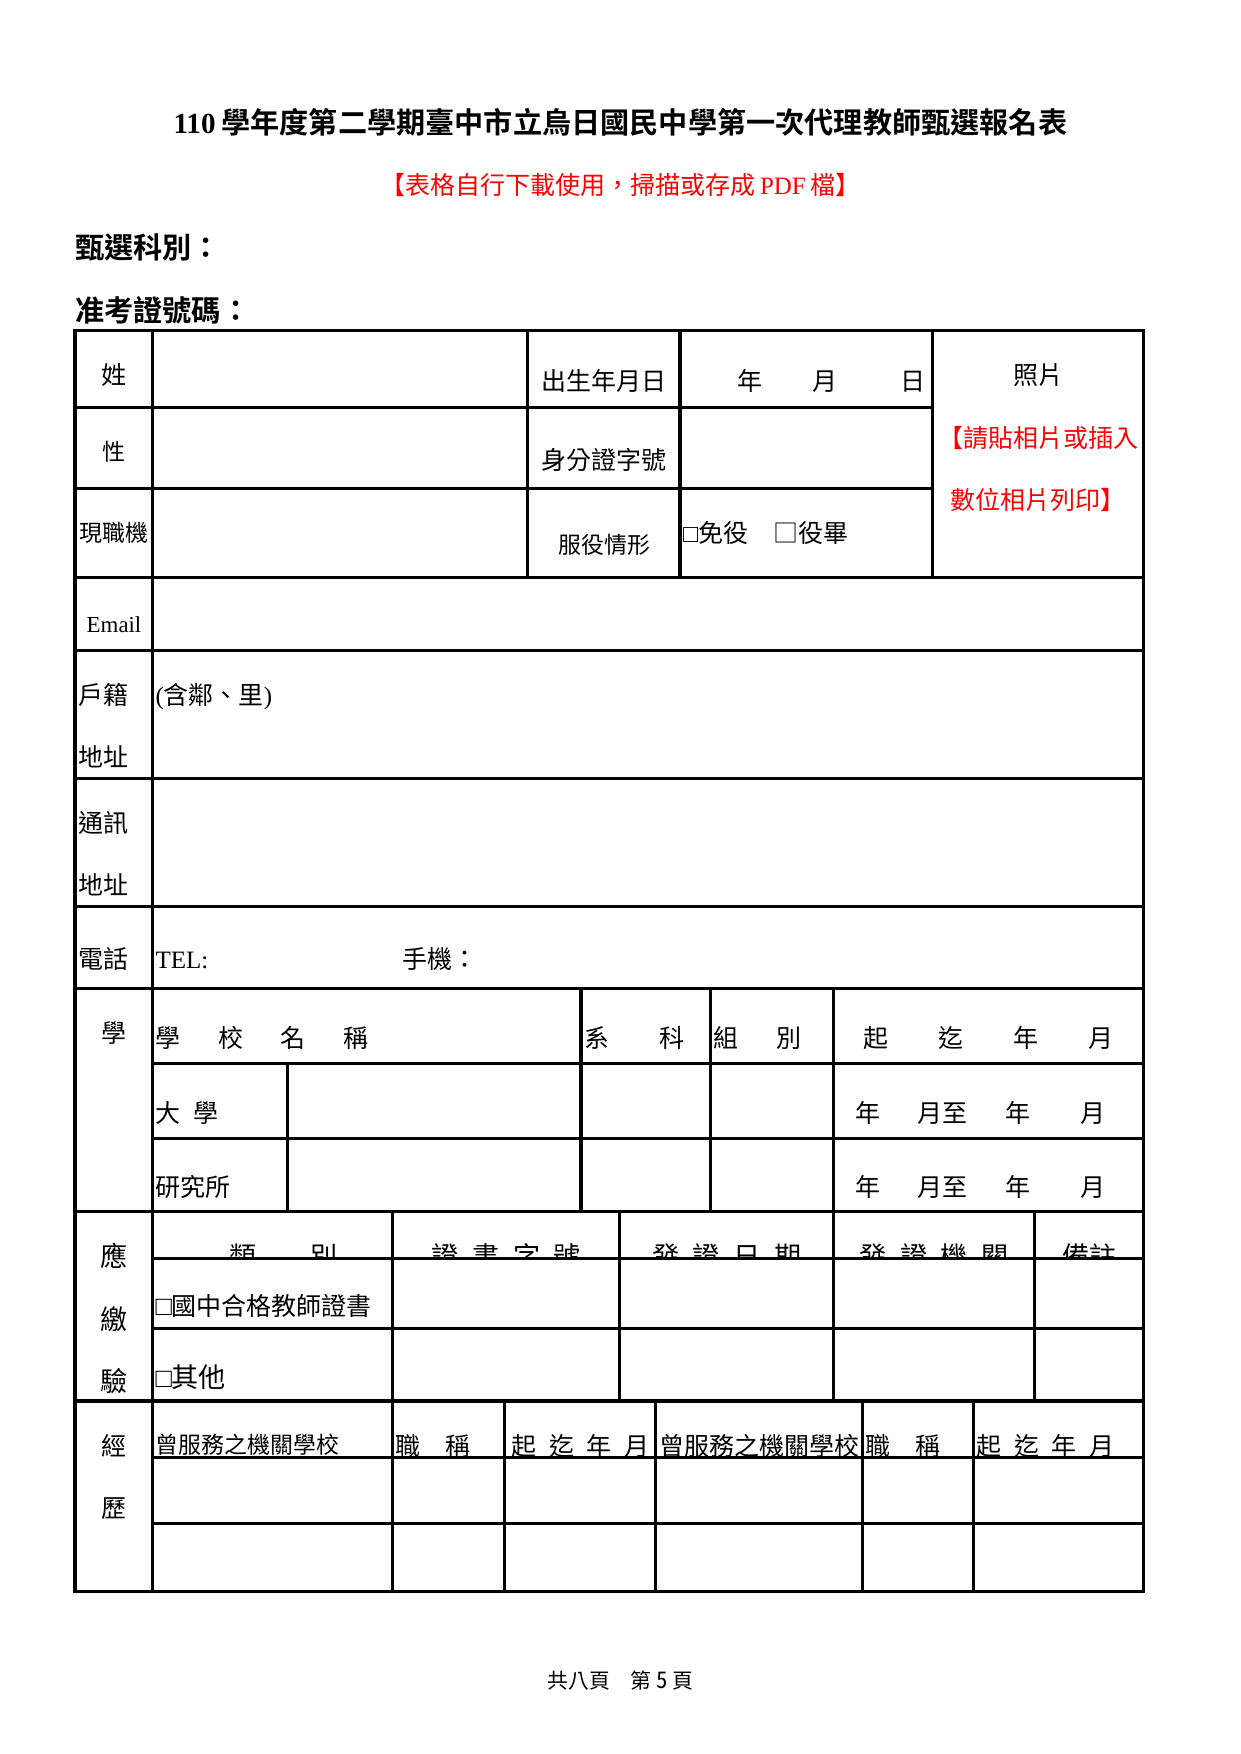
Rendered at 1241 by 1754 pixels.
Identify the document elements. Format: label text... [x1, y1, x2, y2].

table_cell [975, 1525, 1142, 1590]
table_cell 戶籍地址 [77, 652, 151, 777]
table_cell 年 月至 年 月 [835, 1140, 1142, 1210]
table_cell 現職機關學校 [77, 490, 151, 576]
text 准考證號碼： [75, 267, 1165, 329]
table_cell [835, 1330, 1033, 1399]
text 【表格自行下載使用，掃描或存成PDF檔】 [75, 142, 1165, 204]
table_cell 學 歷 [77, 990, 151, 1210]
table_cell 學 校 名 稱 [154, 990, 579, 1062]
table_cell 通訊地址 [77, 780, 151, 905]
table_cell [154, 409, 526, 487]
table_header 照片 【請貼相片或插入數位相片列印】 [934, 332, 1142, 576]
table_cell [975, 1459, 1142, 1522]
table_cell 發 證 機 關 [835, 1213, 1033, 1257]
table_cell [1036, 1260, 1142, 1327]
table_cell 年 月至 年 月 [835, 1065, 1142, 1137]
table_cell [154, 780, 1142, 905]
text 甄選科別： [75, 204, 1165, 267]
table_cell TEL: 手機： [154, 908, 1142, 987]
table_cell [621, 1260, 832, 1327]
table_cell 電話 [77, 908, 151, 987]
table_cell [1036, 1330, 1142, 1399]
table_cell 應 繳 驗 證 件 [77, 1213, 151, 1399]
table_cell 性 別 [77, 409, 151, 487]
table_cell Email [77, 579, 151, 648]
table_cell (含鄰、里) [154, 652, 1142, 777]
table_cell [154, 1459, 391, 1522]
table_cell 系 科 [583, 990, 709, 1062]
table_header 姓 名 [77, 332, 151, 406]
table_cell 研究所 [154, 1140, 286, 1210]
table_cell [657, 1525, 861, 1590]
table_cell 起 迄 年 月 [975, 1403, 1142, 1456]
table_cell 職 稱 [394, 1403, 503, 1456]
table_header 年 月 日 [682, 332, 931, 406]
table_cell [712, 1065, 832, 1137]
table_cell [864, 1459, 972, 1522]
table_cell [657, 1459, 861, 1522]
table_header 出生年月日 [529, 332, 678, 406]
table_cell [682, 409, 931, 487]
table_cell [154, 1525, 391, 1590]
table_cell 經 歷 [77, 1403, 151, 1590]
table_cell [394, 1260, 581, 1327]
table_cell 起 迄 年 月 [835, 990, 1142, 1062]
table_cell 備註 [1036, 1213, 1142, 1257]
table_cell 類 別 [154, 1213, 391, 1257]
table_cell [583, 1140, 709, 1210]
table_cell 服役情形 [529, 490, 678, 576]
table_cell [506, 1525, 654, 1590]
table_cell [583, 1065, 709, 1137]
table_cell □國中合格教師證書 [154, 1260, 391, 1327]
table_cell [621, 1330, 832, 1399]
table_cell 大 學 [154, 1065, 286, 1137]
table_cell [581, 1330, 618, 1399]
table_cell [864, 1525, 972, 1590]
table_cell 身分證字號 [529, 409, 678, 487]
table_cell 起 迄 年 月 [506, 1403, 654, 1456]
table_header [154, 332, 526, 406]
table_cell [289, 1140, 579, 1210]
table_cell [394, 1525, 503, 1590]
table_cell [835, 1260, 1033, 1327]
table_cell □免役 □役畢 □服役中 [682, 490, 931, 576]
table_cell [581, 1260, 618, 1327]
table_cell [506, 1459, 654, 1522]
table_cell [289, 1065, 579, 1137]
table_cell [154, 579, 1142, 648]
table_cell [394, 1330, 581, 1399]
table_cell 發 證 日 期 [621, 1213, 832, 1257]
table_cell [154, 490, 526, 576]
table_cell 職 稱 [864, 1403, 972, 1456]
table_cell [394, 1459, 503, 1522]
table_cell [712, 1140, 832, 1210]
text 110學年度第二學期臺中市立烏日國民中學第一次代理教師甄選報名表 [75, 79, 1165, 142]
table_cell 曾服務之機關學校 [657, 1403, 861, 1456]
table_cell □其他 [154, 1330, 391, 1399]
table_cell 組 別 [712, 990, 832, 1062]
table_cell 曾服務之機關學校 [154, 1403, 391, 1456]
table_cell 證 書 字 號 [394, 1213, 618, 1257]
